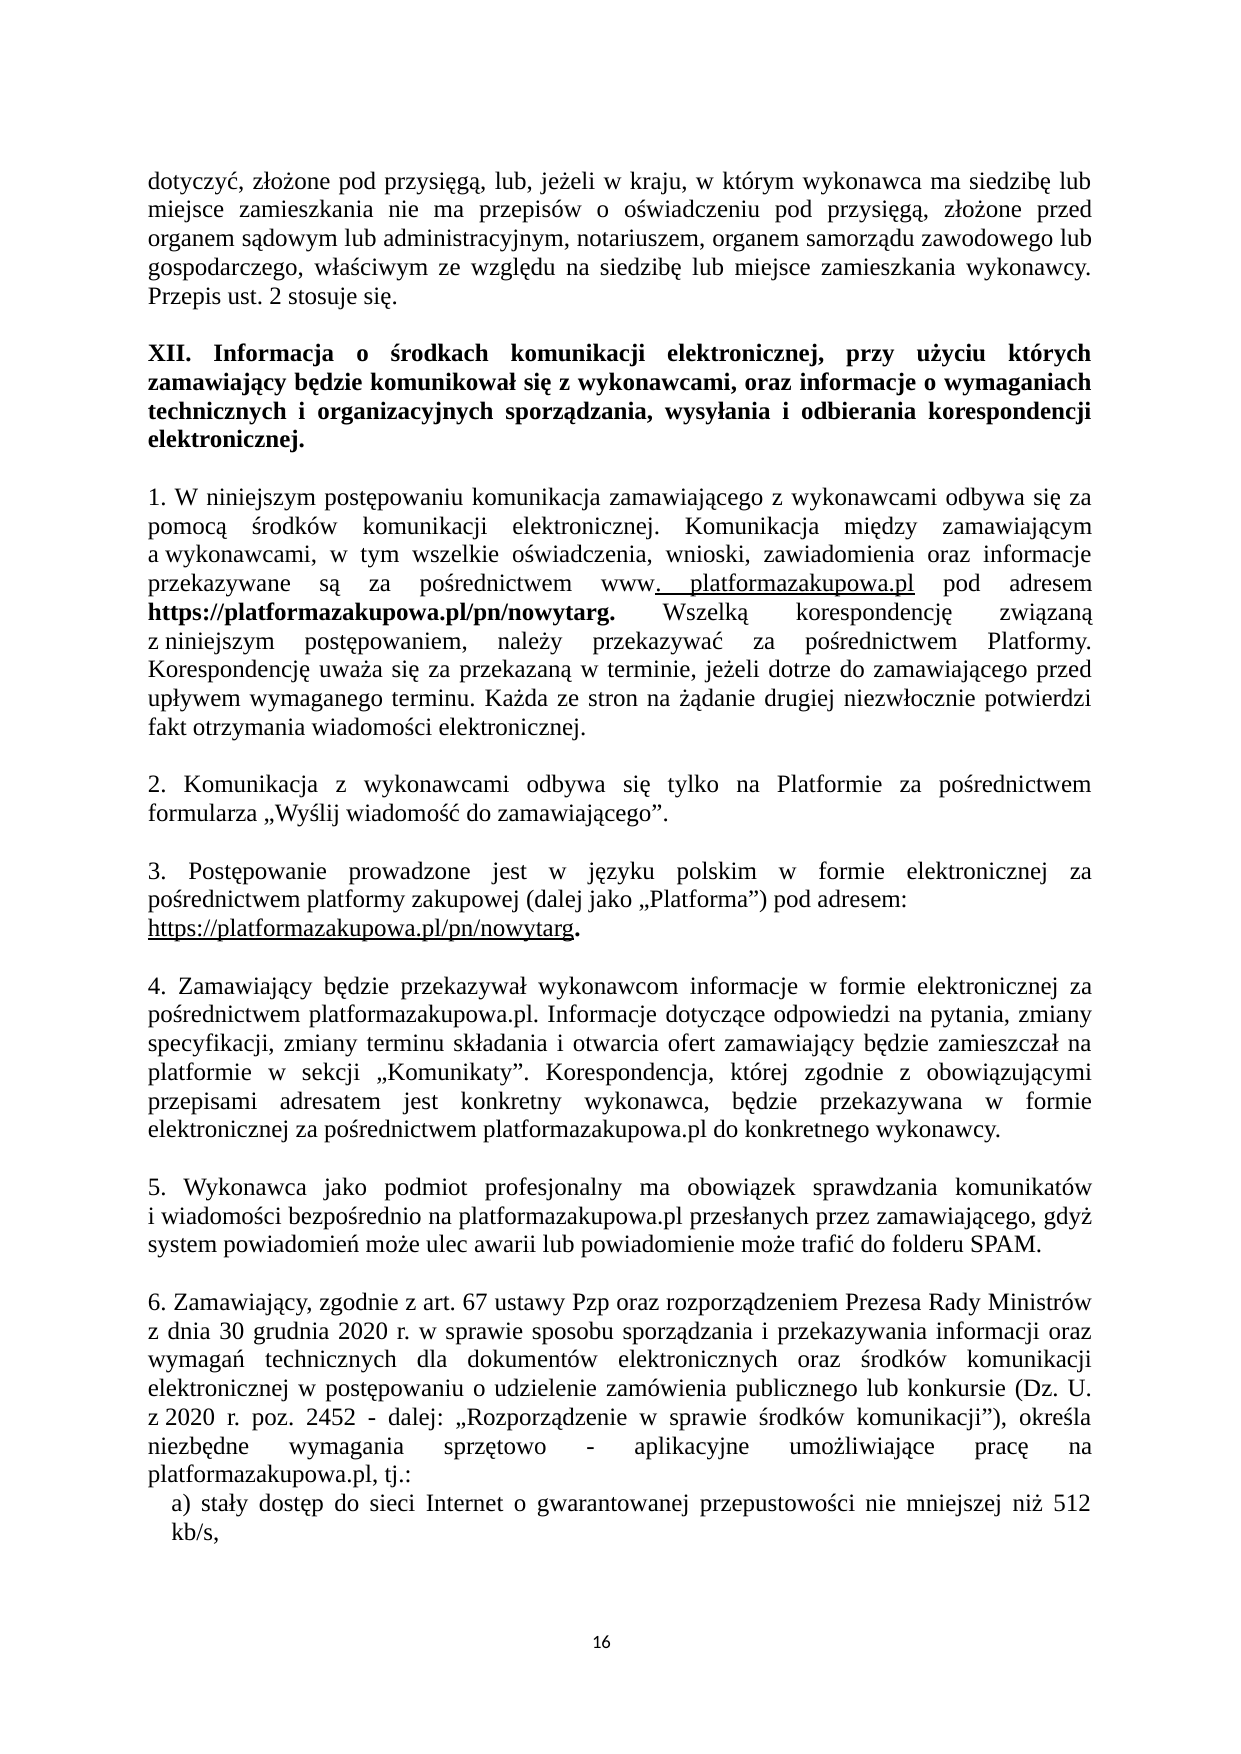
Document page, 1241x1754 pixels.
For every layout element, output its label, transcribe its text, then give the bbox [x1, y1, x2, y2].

text XII. Informacja o środkach komunikacji elektronicznej, przy użyciu których zamawiający będzie komunikował się z wykonawcami, oraz informacje o wymaganiach technicznych i organizacyjnych sporządzania, wysyłania i odbierania korespondencji elektronicznej. [148, 338, 1093, 453]
text 2. Komunikacja z wykonawcami odbywa się tylko na Platformie za pośrednictwem formularza „Wyślij wiadomość do zamawiającego”. [148, 769, 1093, 827]
text dotyczyć, złożone pod przysięgą, lub, jeżeli w kraju, w którym wykonawca ma siedzibę lub miejsce zamieszkania nie ma przepisów o oświadczeniu pod przysięgą, złożone przed organem sądowym lub administracyjnym, notariuszem, organem samorządu zawodowego lub gospodarczego, właściwym ze względu na siedzibę lub miejsce zamieszkania wykonawcy. Przepis ust. 2 stosuje się. [148, 166, 1093, 309]
text https://platformazakupowa.pl/pn/nowytarg. [148, 913, 1093, 942]
text 5. Wykonawca jako podmiot profesjonalny ma obowiązek sprawdzania komunikatów i wiadomości bezpośrednio na platformazakupowa.pl przesłanych przez zamawiającego, gdyż system powiadomień może ulec awarii lub powiadomienie może trafić do folderu SPAM. [148, 1172, 1093, 1258]
text a) stały dostęp do sieci Internet o gwarantowanej przepustowości nie mniejszej niż 512 kb/s, [171, 1488, 1093, 1546]
text 3. Postępowanie prowadzone jest w języku polskim w formie elektronicznej za pośrednictwem platformy zakupowej (dalej jako „Platforma”) pod adresem: [148, 856, 1093, 913]
text 1. W niniejszym postępowaniu komunikacja zamawiającego z wykonawcami odbywa się za pomocą środków komunikacji elektronicznej. Komunikacja między zamawiającym a wykonawcami, w tym wszelkie oświadczenia, wnioski, zawiadomienia oraz informacje przekazywane są za pośrednictwem www. platformazakupowa.pl pod adresem https://platformazakupowa.pl/pn/nowytarg. Wszelką korespondencję związaną z niniejszym postępowaniem, należy przekazywać za pośrednictwem Platformy. Korespondencję uważa się za przekazaną w terminie, jeżeli dotrze do zamawiającego przed upływem wymaganego terminu. Każda ze stron na żądanie drugiej niezwłocznie potwierdzi fakt otrzymania wiadomości elektronicznej. [148, 482, 1093, 741]
text 6. Zamawiający, zgodnie z art. 67 ustawy Pzp oraz rozporządzeniem Prezesa Rady Ministrów z dnia 30 grudnia 2020 r. w sprawie sposobu sporządzania i przekazywania informacji oraz wymagań technicznych dla dokumentów elektronicznych oraz środków komunikacji elektronicznej w postępowaniu o udzielenie zamówienia publicznego lub konkursie (Dz. U. z 2020 r. poz. 2452 - dalej: „Rozporządzenie w sprawie środków komunikacji”), określa niezbędne wymagania sprzętowo - aplikacyjne umożliwiające pracę na platformazakupowa.pl, tj.: [148, 1287, 1093, 1488]
text 4. Zamawiający będzie przekazywał wykonawcom informacje w formie elektronicznej za pośrednictwem platformazakupowa.pl. Informacje dotyczące odpowiedzi na pytania, zmiany specyfikacji, zmiany terminu składania i otwarcia ofert zamawiający będzie zamieszczał na platformie w sekcji „Komunikaty”. Korespondencja, której zgodnie z obowiązującymi przepisami adresatem jest konkretny wykonawca, będzie przekazywana w formie elektronicznej za pośrednictwem platformazakupowa.pl do konkretnego wykonawcy. [148, 971, 1093, 1143]
